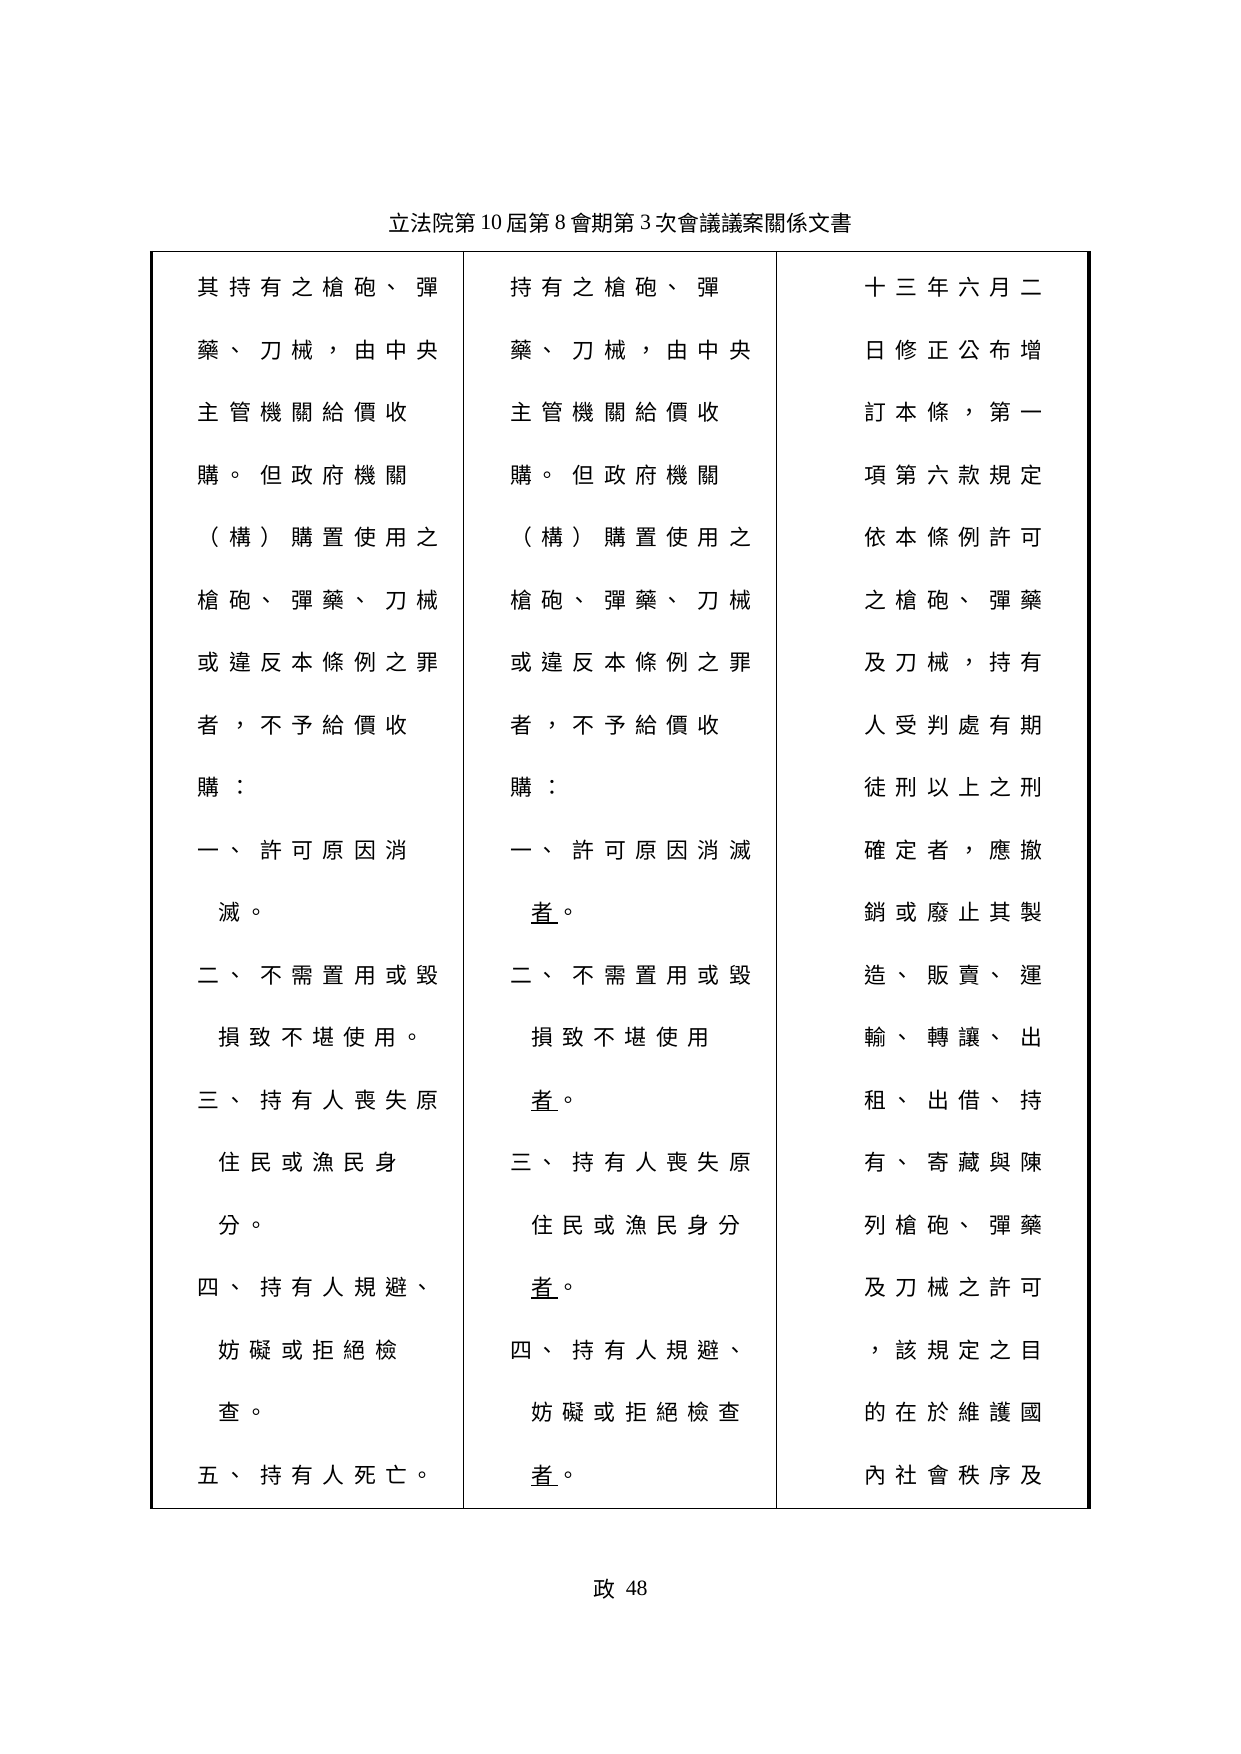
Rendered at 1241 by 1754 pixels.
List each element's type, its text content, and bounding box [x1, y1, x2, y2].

table_cell 十三年六月二日修正公布增訂本條，第一項第六款規定依本條例許可之槍砲、彈藥及刀械，持有人受判處有期徒刑以上之刑確定者，應撤銷或廢止其製造、販賣、運輸、轉讓、出租、出借、持有、寄藏與陳列槍砲、彈藥及刀械之許可，該規定之目的在於維護國內社會秩序及 [777, 252, 1087, 1508]
table_cell 其持有之槍砲、彈藥、刀械，由中央主管機關給價收購。但政府機關（構）購置使用之槍砲、彈藥、刀械或違反本條例之罪者，不予給價收購： 一、許可原因消滅。 二、不需置用或毀損致不堪使用。 三、持有人喪失原住民或漁民身分。 四、持有人規避、妨礙或拒絕檢查。 五、持有人死亡。 [153, 252, 463, 1508]
table_cell 持有之槍砲、彈藥、刀械，由中央主管機關給價收購。但政府機關（構）購置使用之槍砲、彈藥、刀械或違反本條例之罪者，不予給價收購： 一、許可原因消滅者。 二、不需置用或毀損致不堪使用者。 三、持有人喪失原住民或漁民身分者。 四、持有人規避、妨礙或拒絕檢查者。 [464, 252, 776, 1508]
